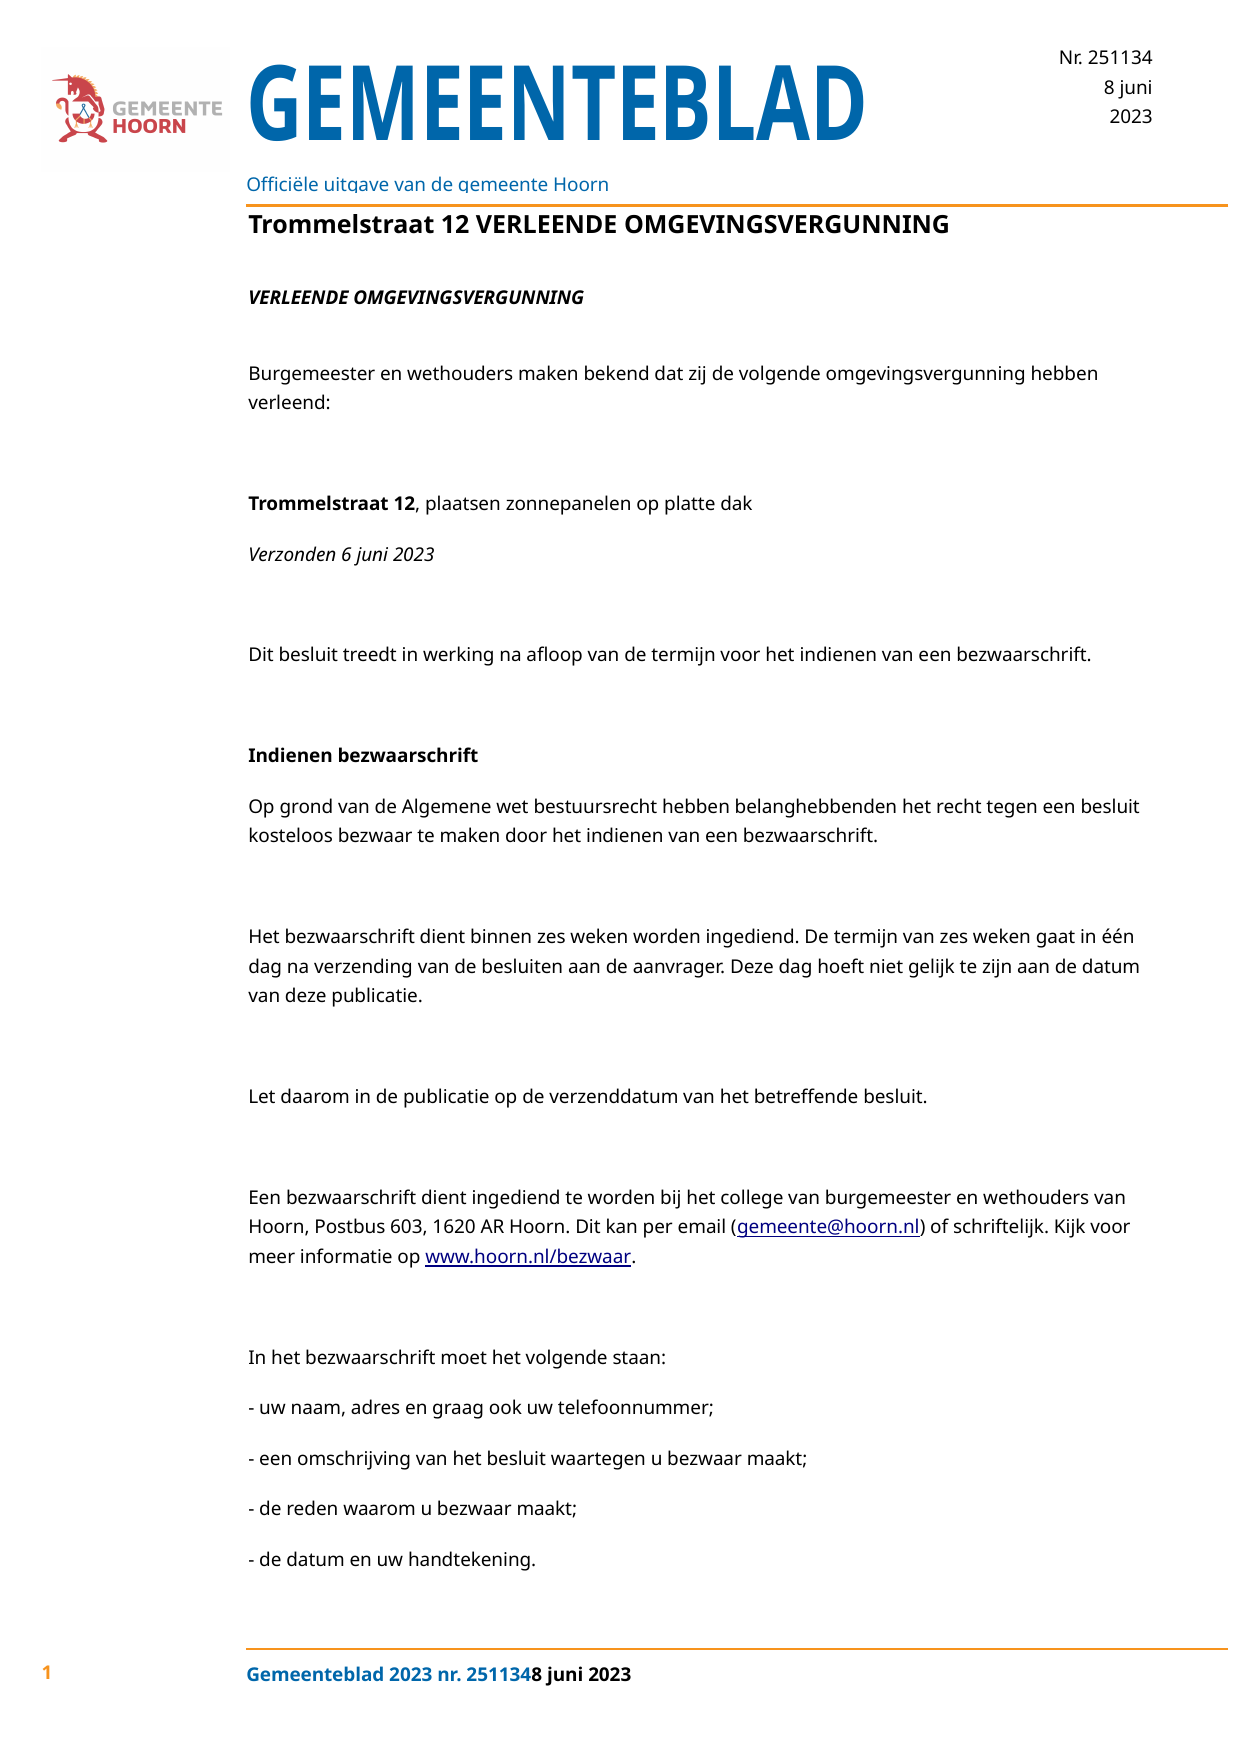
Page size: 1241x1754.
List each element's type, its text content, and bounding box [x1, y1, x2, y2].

text Burgemeester en wethouders maken bekend dat zij de volgende omgevingsvergunning hebben verleend: [248, 360, 1152, 415]
text Trommelstraat 12, plaatsen zonnepanelen op platte dak [248, 490, 1152, 516]
text - de reden waarom u bezwaar maakt; [248, 1495, 1152, 1521]
text VERLEENDE OMGEVINGSVERGUNNING [248, 284, 1152, 309]
picture [41, 47, 231, 172]
text - uw naam, adres en graag ook uw telefoonnummer; [248, 1394, 1152, 1420]
text Indienen bezwaarschrift [248, 742, 1152, 768]
text In het bezwaarschrift moet het volgende staan: [248, 1344, 1152, 1370]
text Trommelstraat 12 VERLEENDE OMGEVINGSVERGUNNING [248, 207, 1152, 241]
text Let daarom in de publicatie op de verzenddatum van het betreffende besluit. [248, 1083, 1152, 1109]
text Dit besluit treedt in werking na afloop van de termijn voor het indienen van een bezwaarschrift. [248, 642, 1152, 667]
text Op grond van de Algemene wet bestuursrecht hebben belanghebbenden het recht tegen een besluit kosteloos bezwaar te maken door het indienen van een bezwaarschrift. [248, 793, 1152, 848]
text - de datum en uw handtekening. [248, 1546, 1152, 1572]
text Een bezwaarschrift dient ingediend te worden bij het college van burgemeester en wethouders van Hoorn, Postbus 603, 1620 AR Hoorn. Dit kan per email (gemeente@hoorn.nl) of schriftelijk. Kijk voor meer informatie op www.hoorn.nl/bezwaar. [248, 1184, 1152, 1269]
text - een omschrijving van het besluit waartegen u bezwaar maakt; [248, 1445, 1152, 1471]
text Het bezwaarschrift dient binnen zes weken worden ingediend. De termijn van zes weken gaat in één dag na verzending van de besluiten aan de aanvrager. Deze dag hoeft niet gelijk te zijn aan de datum van deze publicatie. [248, 923, 1152, 1008]
text Verzonden 6 juni 2023 [248, 541, 1152, 567]
